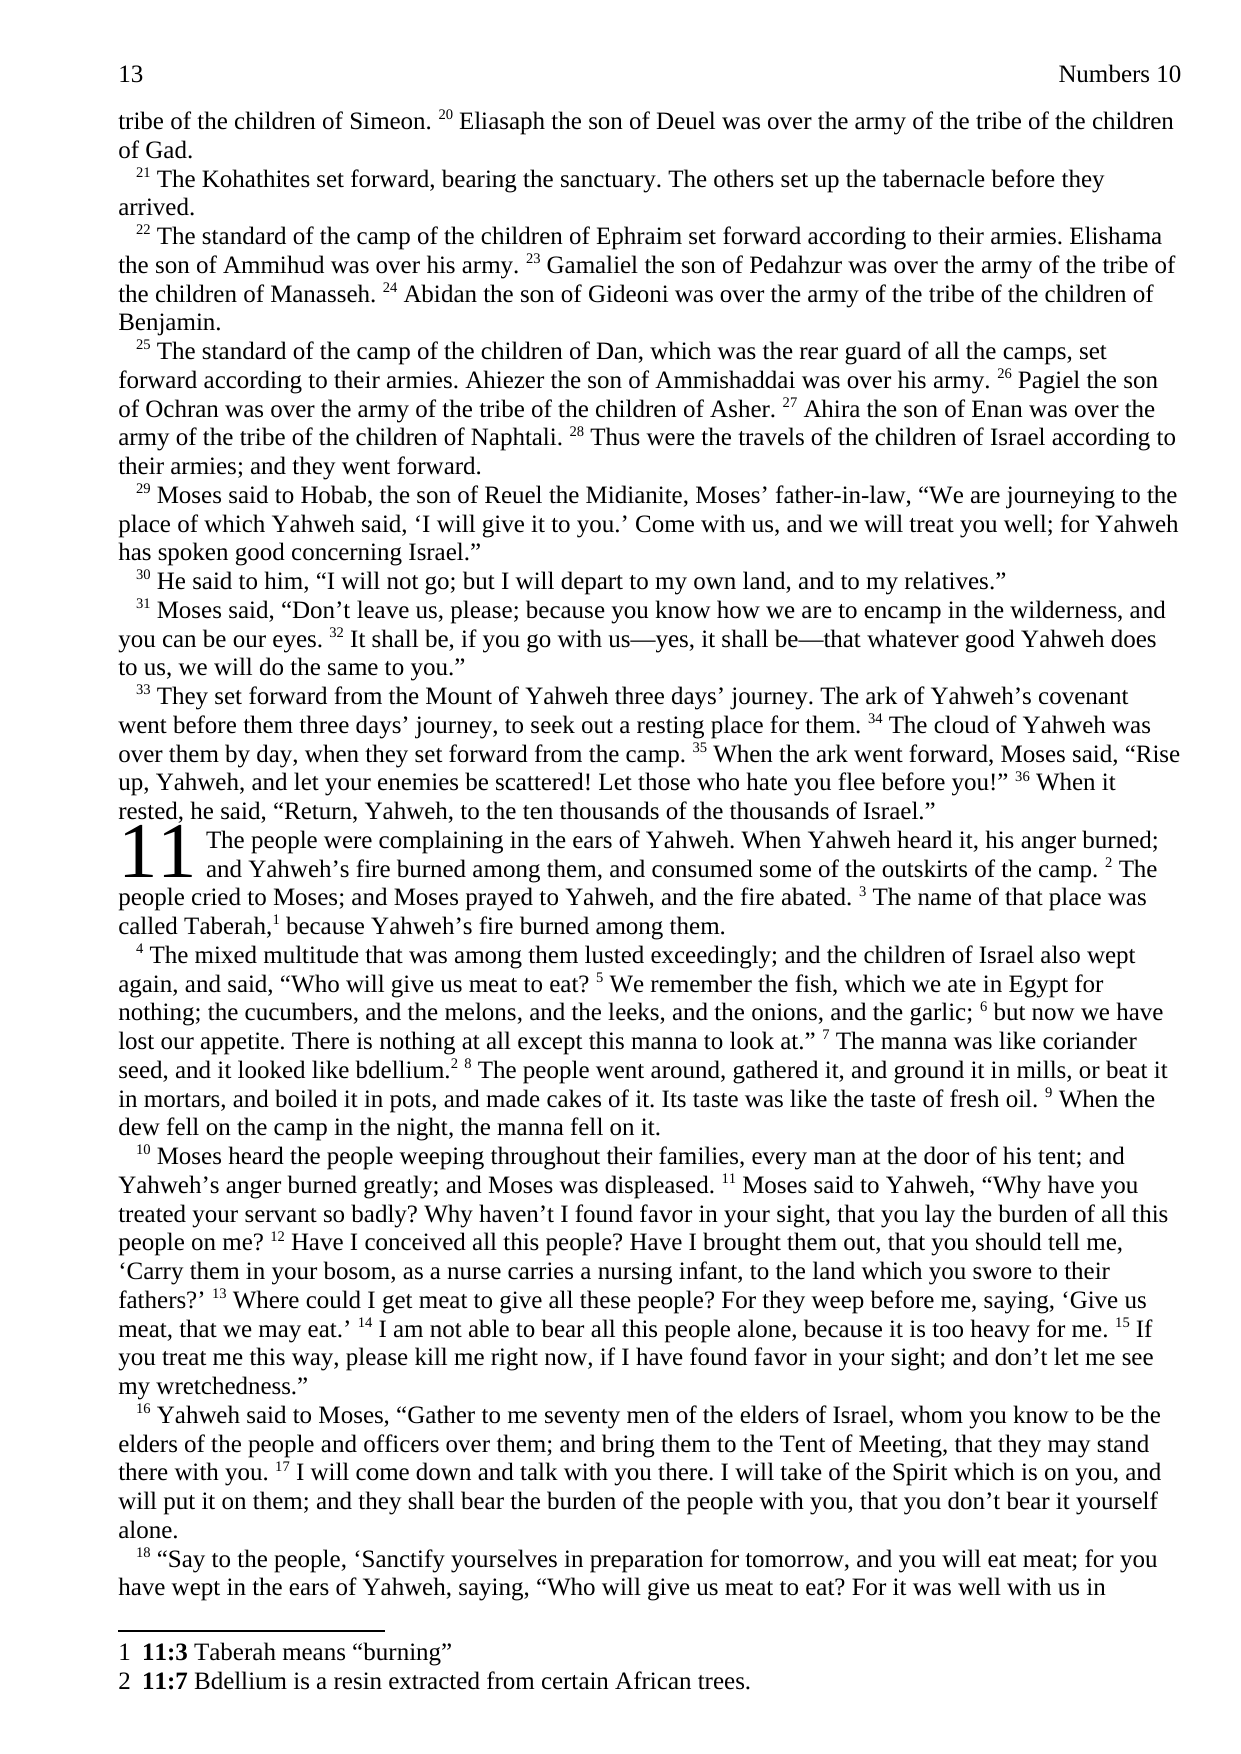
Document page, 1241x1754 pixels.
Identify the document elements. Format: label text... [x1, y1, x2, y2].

text 16 Yahweh said to Moses, “Gather to me seventy men of the elders of Israel, whom you know to be the elders of the people and officers over them; and bring them to the Tent of Meeting, that they may stand there with you. 17 I will come down and talk with you there. I will take of the Spirit which is on you, and will put it on them; and they shall bear the burden of the people with you, that you don’t bear it yourself alone. [118, 1400, 1181, 1544]
text 11The people were complaining in the ears of Yahweh. When Yahweh heard it, his anger burned; and Yahweh’s fire burned among them, and consumed some of the outskirts of the camp. 2 The people cried to Moses; and Moses prayed to Yahweh, and the fire abated. 3 The name of that place was called Taberah, because Yahweh’s fire burned among them. [118, 825, 1181, 940]
text 18 “Say to the people, ‘Sanctify yourselves in preparation for tomorrow, and you will eat meat; for you have wept in the ears of Yahweh, saying, “Who will give us meat to eat? For it was well with us in [118, 1544, 1181, 1601]
text 31 Moses said, “Don’t leave us, please; because you know how we are to encamp in the wilderness, and you can be our eyes. 32 It shall be, if you go with us—yes, it shall be—that whatever good Yahweh does to us, we will do the same to you.” [118, 595, 1181, 681]
text 33 They set forward from the Mount of Yahweh three days’ journey. The ark of Yahweh’s covenant went before them three days’ journey, to seek out a resting place for them. 34 The cloud of Yahweh was over them by day, when they set forward from the camp. 35 When the ark went forward, Moses said, “Rise up, Yahweh, and let your enemies be scattered! Let those who hate you flee before you!” 36 When it rested, he said, “Return, Yahweh, to the ten thousands of the thousands of Israel.” [118, 681, 1181, 825]
text 11:3 Taberah means “burning” [118, 1637, 1181, 1666]
text tribe of the children of Simeon. 20 Eliasaph the son of Deuel was over the army of the tribe of the children of Gad. [118, 106, 1181, 164]
text 4 The mixed multitude that was among them lusted exceedingly; and the children of Israel also wept again, and said, “Who will give us meat to eat? 5 We remember the fish, which we ate in Egypt for nothing; the cucumbers, and the melons, and the leeks, and the onions, and the garlic; 6 but now we have lost our appetite. There is nothing at all except this manna to look at.” 7 The manna was like coriander seed, and it looked like bdellium. 8 The people went around, gathered it, and ground it in mills, or beat it in mortars, and boiled it in pots, and made cakes of it. Its taste was like the taste of fresh oil. 9 When the dew fell on the camp in the night, the manna fell on it. [118, 940, 1181, 1141]
text 22 The standard of the camp of the children of Ephraim set forward according to their armies. Elishama the son of Ammihud was over his army. 23 Gamaliel the son of Pedahzur was over the army of the tribe of the children of Manasseh. 24 Abidan the son of Gideoni was over the army of the tribe of the children of Benjamin. [118, 221, 1181, 336]
text 25 The standard of the camp of the children of Dan, which was the rear guard of all the camps, set forward according to their armies. Ahiezer the son of Ammishaddai was over his army. 26 Pagiel the son of Ochran was over the army of the tribe of the children of Asher. 27 Ahira the son of Enan was over the army of the tribe of the children of Naphtali. 28 Thus were the travels of the children of Israel according to their armies; and they went forward. [118, 336, 1181, 480]
text 30 He said to him, “I will not go; but I will depart to my own land, and to my relatives.” [118, 566, 1181, 595]
text 10 Moses heard the people weeping throughout their families, every man at the door of his tent; and Yahweh’s anger burned greatly; and Moses was displeased. 11 Moses said to Yahweh, “Why have you treated your servant so badly? Why haven’t I found favor in your sight, that you lay the burden of all this people on me? 12 Have I conceived all this people? Have I brought them out, that you should tell me, ‘Carry them in your bosom, as a nurse carries a nursing infant, to the land which you swore to their fathers?’ 13 Where could I get meat to give all these people? For they weep before me, saying, ‘Give us meat, that we may eat.’ 14 I am not able to bear all this people alone, because it is too heavy for me. 15 If you treat me this way, please kill me right now, if I have found favor in your sight; and don’t let me see my wretchedness.” [118, 1141, 1181, 1400]
text 11:7 Bdellium is a resin extracted from certain African trees. [118, 1666, 1181, 1695]
text 21 The Kohathites set forward, bearing the sanctuary. The others set up the tabernacle before they arrived. [118, 164, 1181, 221]
text 29 Moses said to Hobab, the son of Reuel the Midianite, Moses’ father-in-law, “We are journeying to the place of which Yahweh said, ‘I will give it to you.’ Come with us, and we will treat you well; for Yahweh has spoken good concerning Israel.” [118, 480, 1181, 566]
